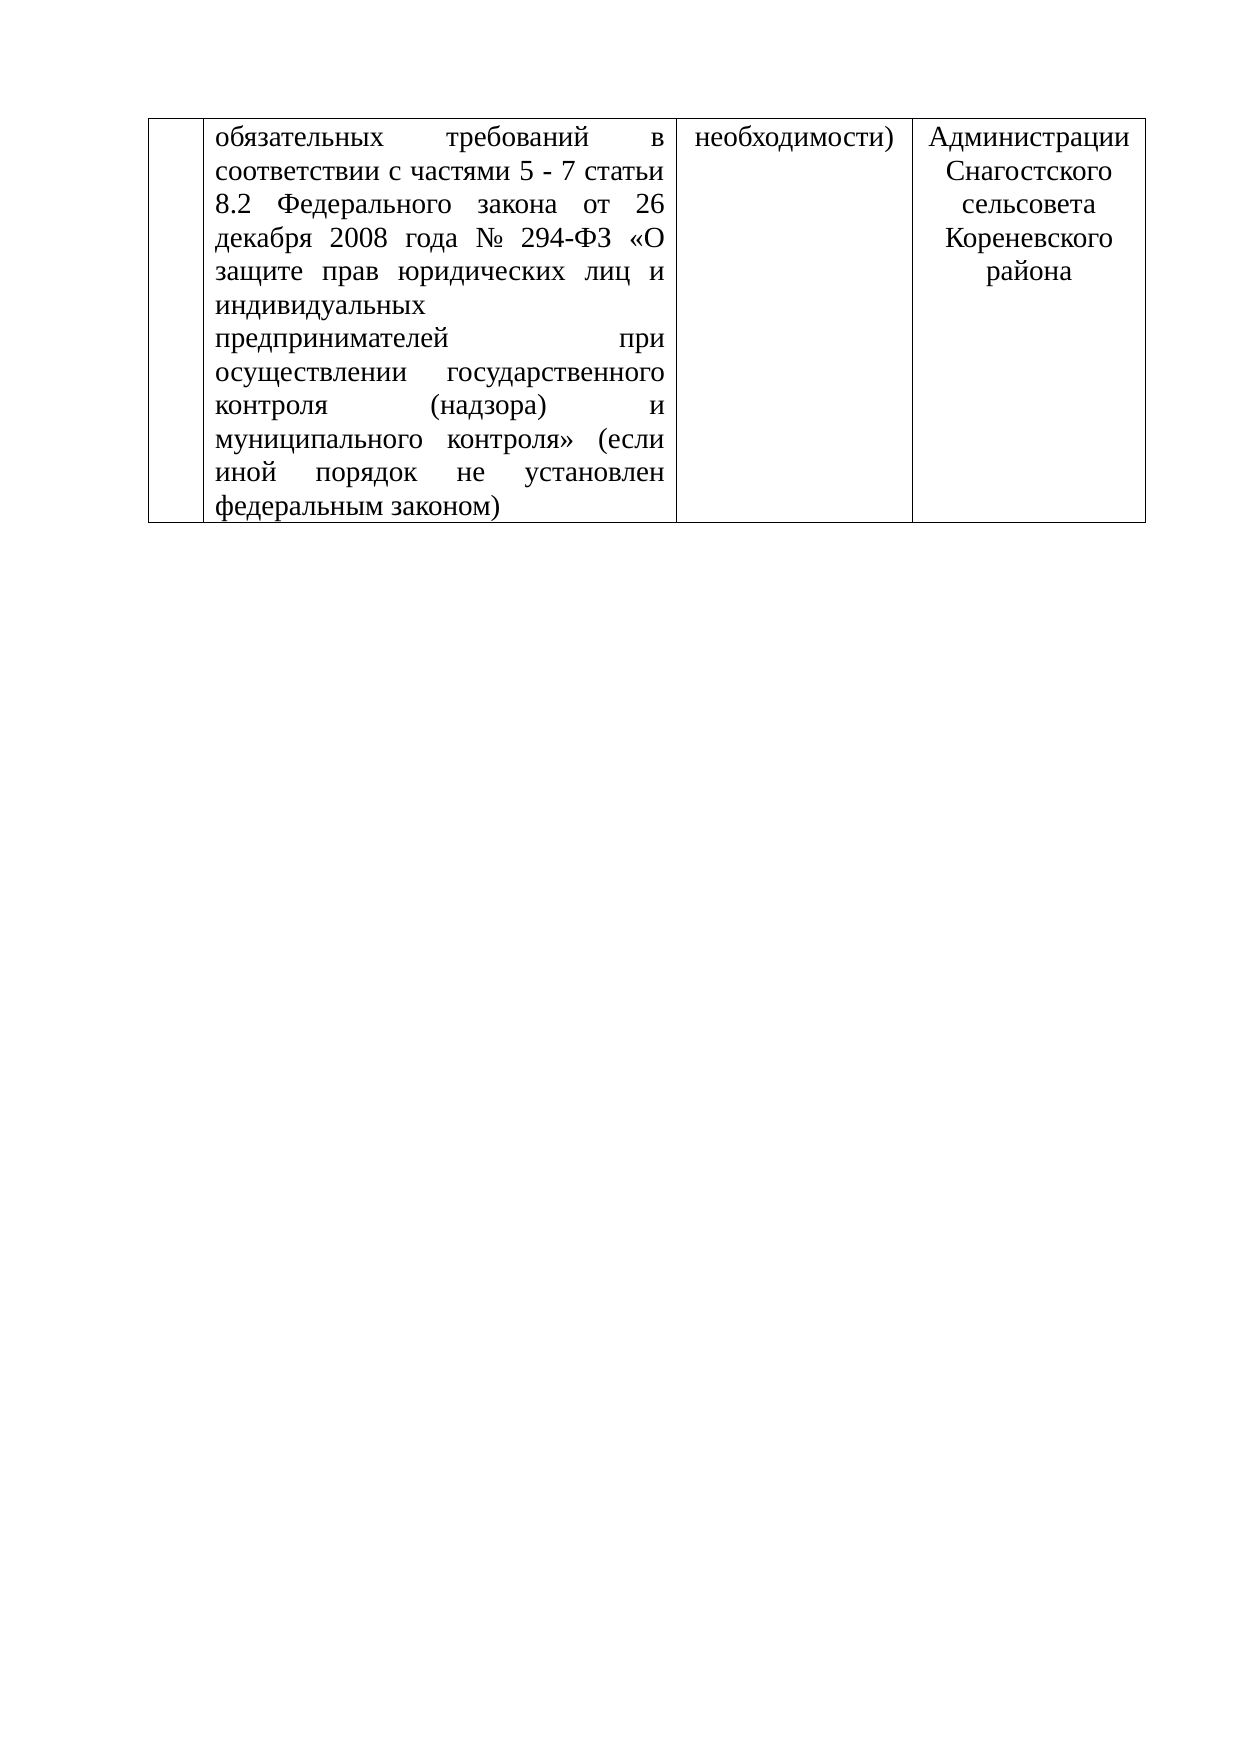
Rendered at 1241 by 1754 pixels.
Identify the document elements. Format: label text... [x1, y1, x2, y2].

table_cell обязательных требований в соответствии с частями 5 - 7 статьи 8.2 Федерального закона от 26 декабря 2008 года № 294-ФЗ «О защите прав юридических лиц и индивидуальных предпринимателей при осуществлении государственного контроля (надзора) и муниципального контроля» (если иной порядок не установлен федеральным законом) [204, 119, 676, 522]
table_cell [149, 119, 203, 522]
table_cell необходимости) [677, 119, 912, 522]
table_cell Администрации Снагостского сельсовета Кореневского района [913, 119, 1145, 522]
